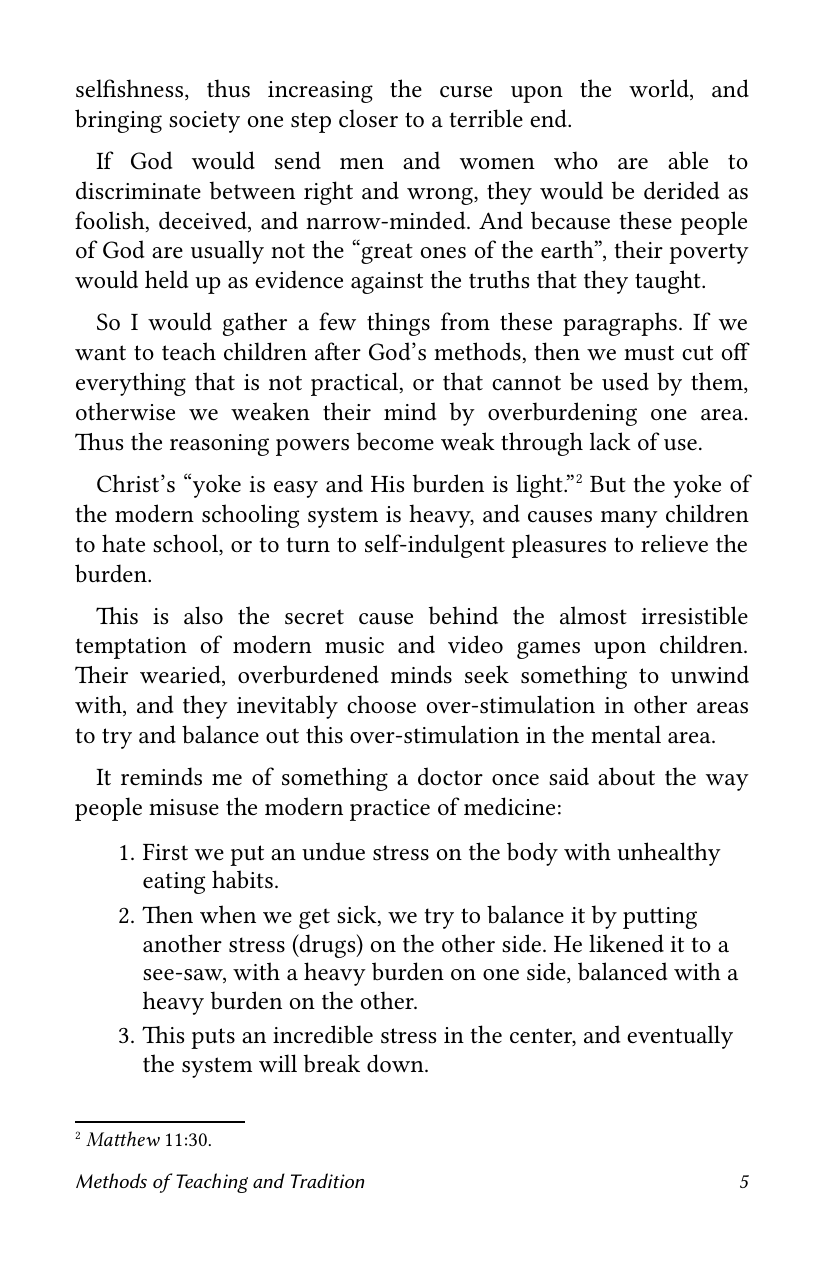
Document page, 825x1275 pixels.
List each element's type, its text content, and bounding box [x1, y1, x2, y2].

text It reminds me of something a doctor once said about the way people misuse the modern practice of medicine: [75, 763, 750, 822]
text Matthew 11:30. [75, 1128, 750, 1152]
text selfishness, thus increasing the curse upon the world, and bringing society one step closer to a terrible end. [75, 75, 750, 133]
text This is also the secret cause behind the almost irresistible temptation of modern music and video games upon children. Their wearied, overburdened minds seek something to unwind with, and they inevitably choose over-stimulation in other areas to try and balance out this over-stimulation in the mental area. [75, 602, 750, 750]
text Christ’s “yoke is easy and His burden is light.” But the yoke of the modern schooling system is heavy, and causes many children to hate school, or to turn to self-indulgent pleasures to relieve the burden. [75, 470, 750, 588]
list Then when we get sick, we try to balance it by putting another stress (drugs) on the other side. He likened it to a see-saw, with a heavy burden on one side, balanced with a heavy burden on the other. [135, 901, 750, 1015]
text If God would send men and women who are able to discriminate between right and wrong, they would be derided as foolish, deceived, and narrow-minded. And because these people of God are usually not the “great ones of the earth”, their poverty would held up as evidence against the truths that they taught. [75, 147, 750, 295]
text So I would gather a few things from these paragraphs. If we want to teach children after God’s methods, then we must cut off everything that is not practical, or that cannot be used by them, otherwise we weaken their mind by overburdening one area. Thus the reasoning powers become weak through lack of use. [75, 308, 750, 457]
list This puts an incredible stress in the center, and eventually the system will break down. [135, 1021, 750, 1078]
list First we put an undue stress on the body with unhealthy eating habits. [135, 838, 750, 895]
